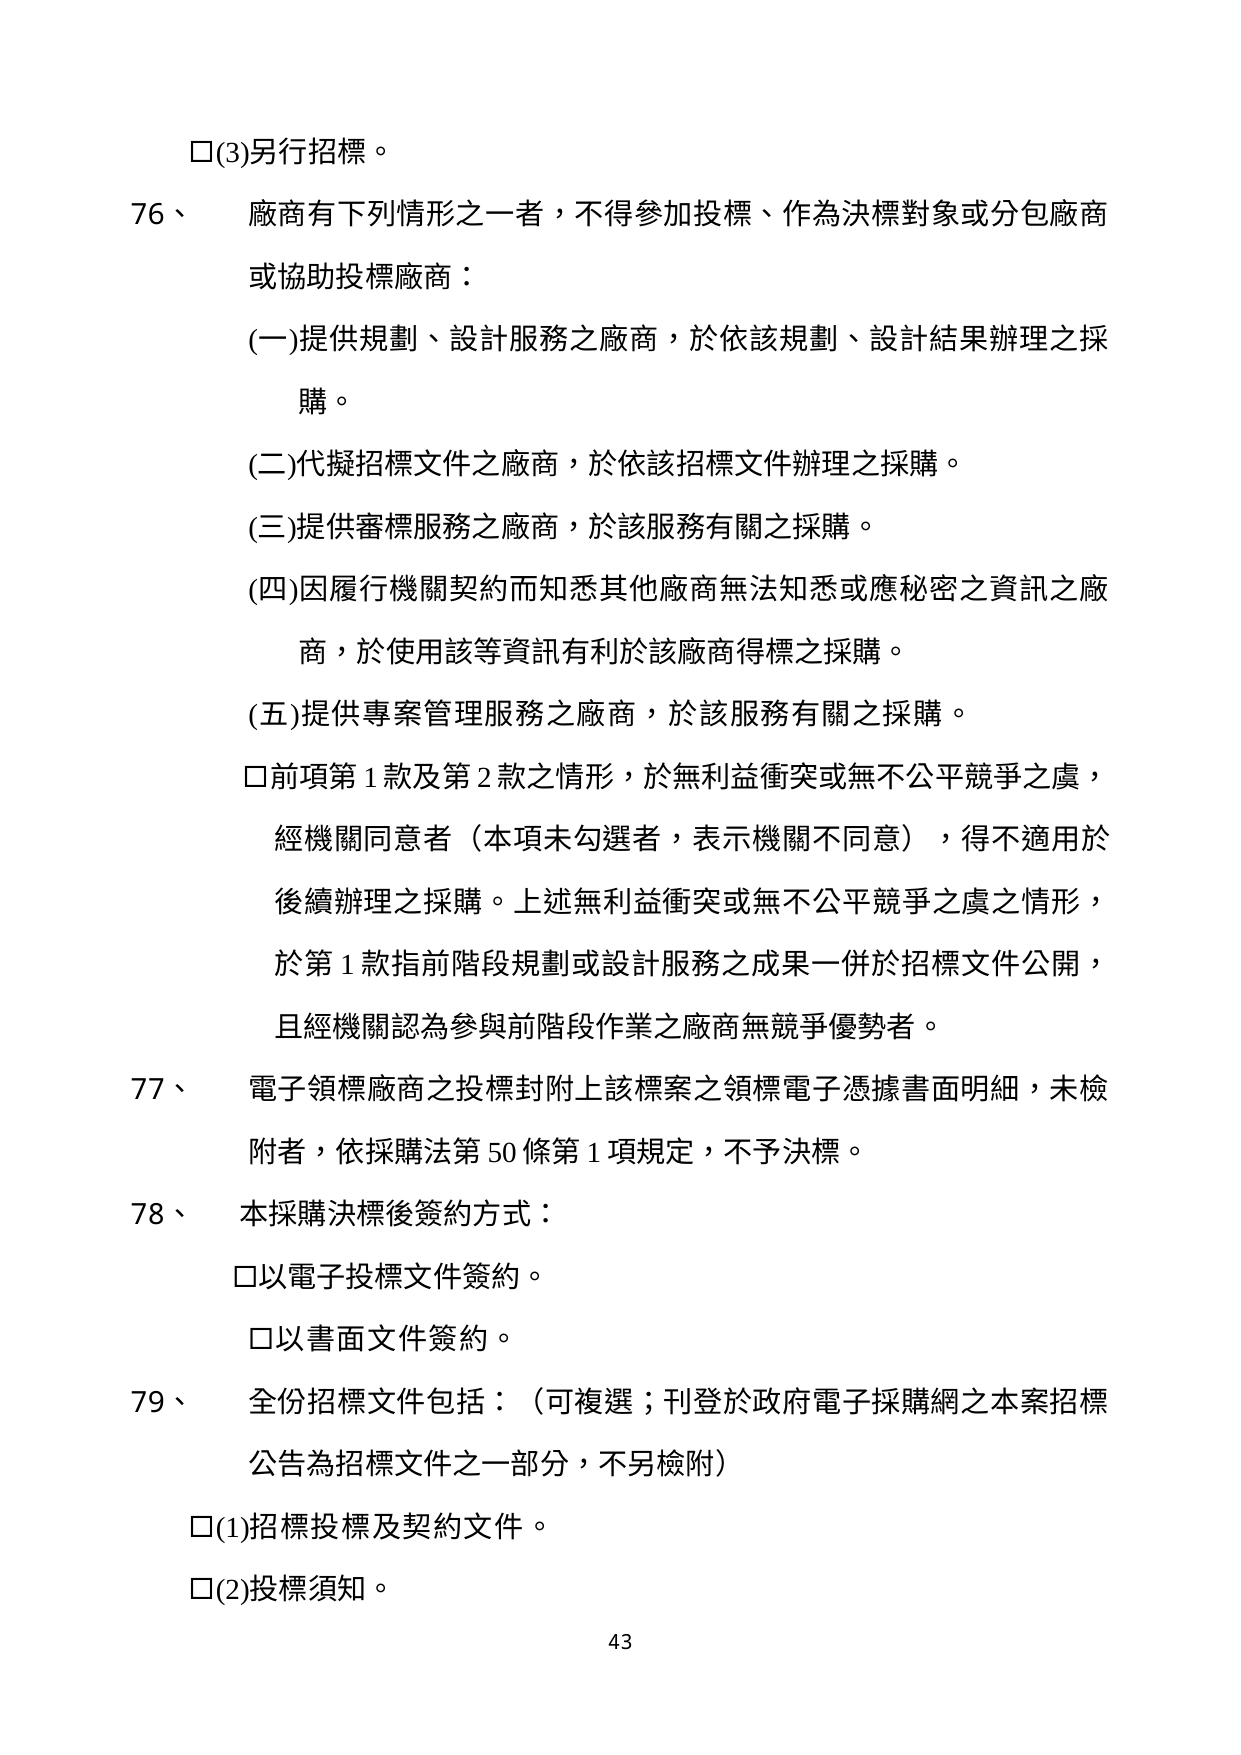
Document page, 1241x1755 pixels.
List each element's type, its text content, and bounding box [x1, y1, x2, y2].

text 以電子投標文件簽約。 [217, 1233, 1110, 1295]
text (一)提供規劃、設計服務之廠商，於依該規劃、設計結果辦理之採購。 [248, 295, 1110, 420]
text (3)另行招標。 [130, 108, 1110, 170]
text (五)提供專案管理服務之廠商，於該服務有關之採購。 [248, 670, 1110, 733]
text (四)因履行機關契約而知悉其他廠商無法知悉或應秘密之資訊之廠商，於使用該等資訊有利於該廠商得標之採購。 [248, 545, 1110, 670]
list 本採購決標後簽約方式： [130, 1170, 1110, 1233]
text (二)代擬招標文件之廠商，於依該招標文件辦理之採購。 [248, 420, 1110, 483]
text (三)提供審標服務之廠商，於該服務有關之採購。 [248, 483, 1110, 545]
text 前項第1款及第2款之情形，於無利益衝突或無不公平競爭之虞，經機關同意者（本項未勾選者，表示機關不同意），得不適用於後續辦理之採購。上述無利益衝突或無不公平競爭之虞之情形，於第1款指前階段規劃或設計服務之成果一併於招標文件公開，且經機關認為參與前階段作業之廠商無競爭優勢者。 [242, 733, 1110, 1045]
text (2)投標須知。 [130, 1545, 1110, 1608]
list 全份招標文件包括：（可複選；刊登於政府電子採購網之本案招標公告為招標文件之一部分，不另檢附） [130, 1358, 1110, 1483]
list 電子領標廠商之投標封附上該標案之領標電子憑據書面明細，未檢附者，依採購法第50條第1項規定，不予決標。 [130, 1045, 1110, 1170]
list 廠商有下列情形之一者，不得參加投標、作為決標對象或分包廠商或協助投標廠商： [130, 170, 1110, 295]
text 以書面文件簽約。 [145, 1295, 1110, 1358]
text (1)招標投標及契約文件。 [130, 1483, 1110, 1545]
